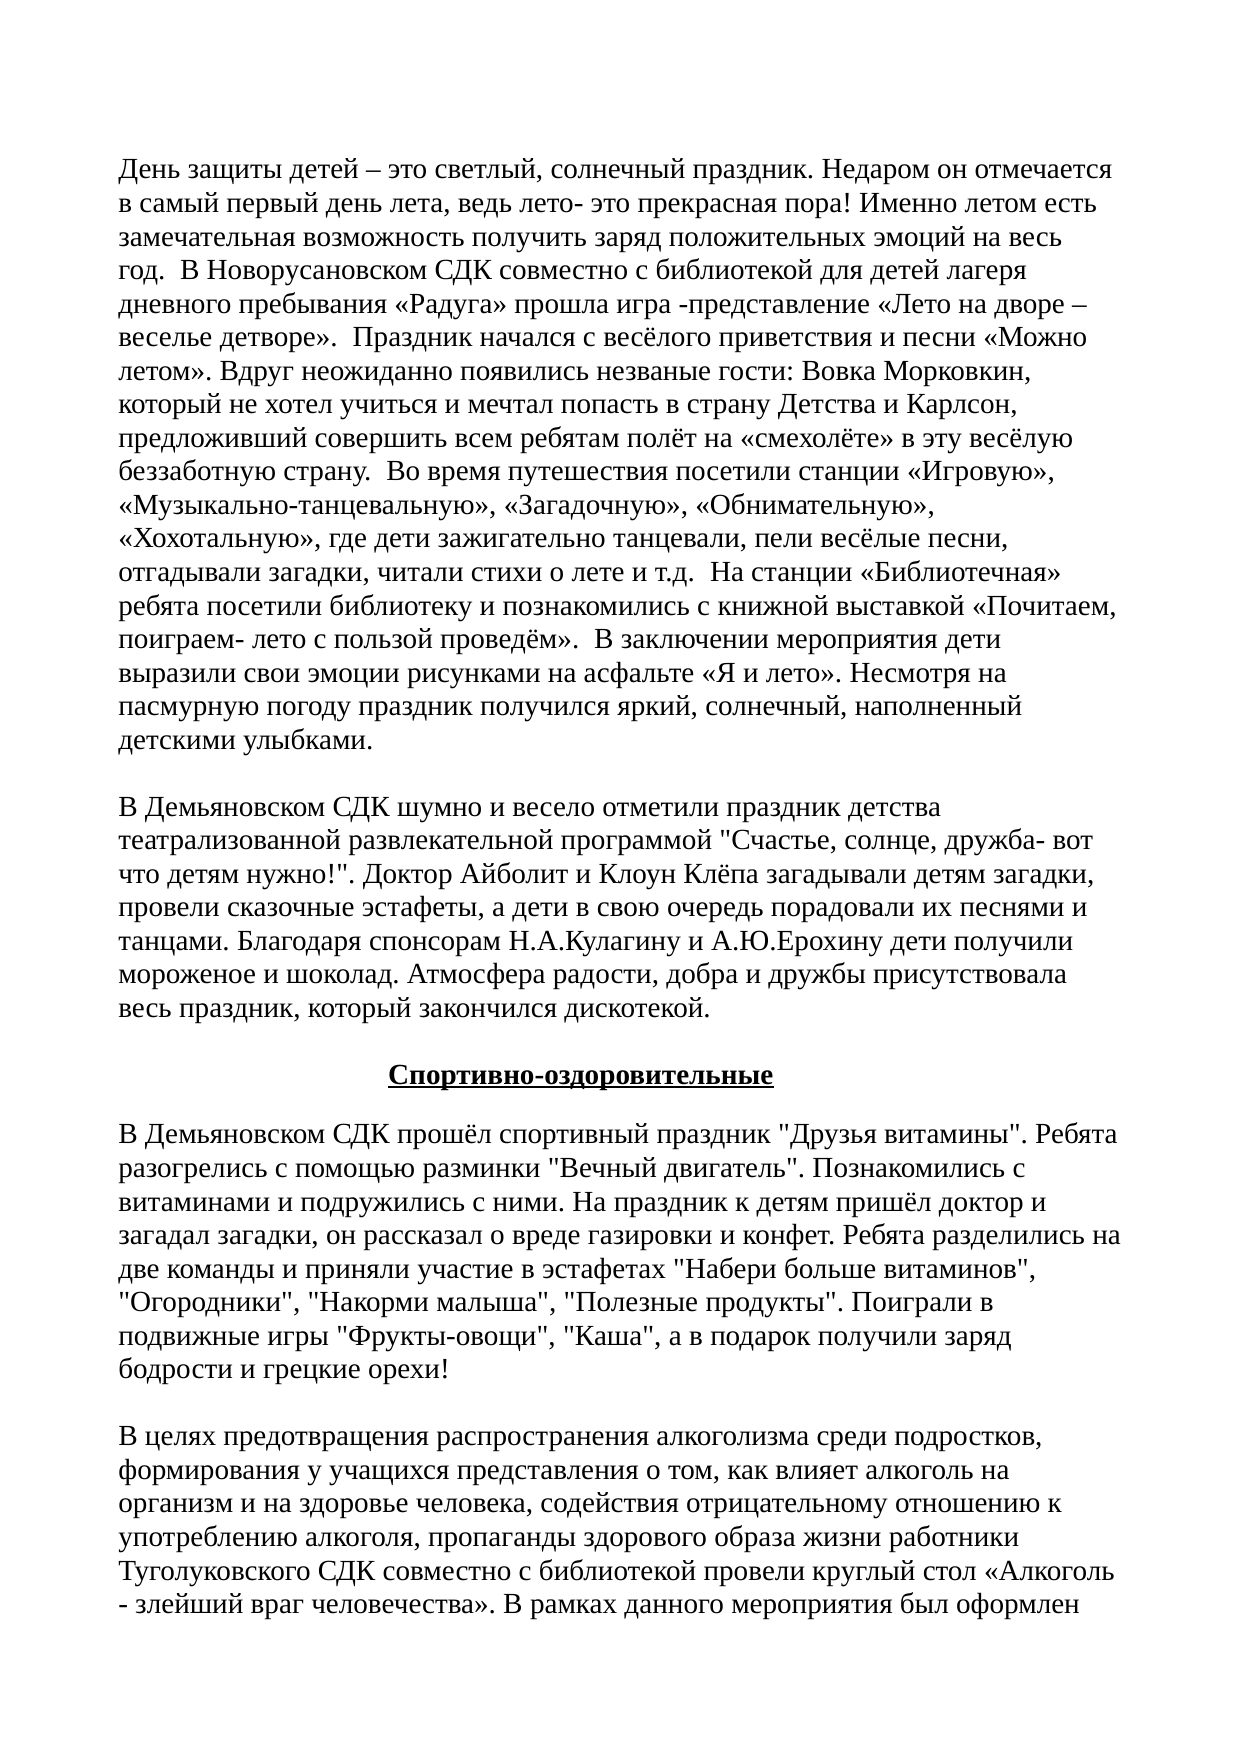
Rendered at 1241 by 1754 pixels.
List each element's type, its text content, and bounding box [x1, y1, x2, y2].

text В Демьяновском СДК шумно и весело отметили праздник детства театрализованной развлекательной программой "Счастье, солнце, дружба- вот что детям нужно!". Доктор Айболит и Клоун Клёпа загадывали детям загадки, провели сказочные эстафеты, а дети в свою очередь порадовали их песнями и танцами. Благодаря спонсорам Н.А.Кулагину и А.Ю.Ерохину дети получили мороженое и шоколад. Атмосфера радости, добра и дружбы присутствовала весь праздник, который закончился дискотекой. [118, 789, 1122, 1024]
text День защиты детей – это светлый, солнечный праздник. Недаром он отмечается в самый первый день лета, ведь лето- это прекрасная пора! Именно летом есть замечательная возможность получить заряд положительных эмоций на весь год. В Новорусановском СДК совместно с библиотекой для детей лагеря дневного пребывания «Радуга» прошла игра -представление «Лето на дворе – веселье детворе». Праздник начался с весёлого приветствия и песни «Можно летом». Вдруг неожиданно появились незваные гости: Вовка Морковкин, который не хотел учиться и мечтал попасть в страну Детства и Карлсон, предложивший совершить всем ребятам полёт на «смехолёте» в эту весёлую беззаботную страну. Во время путешествия посетили станции «Игровую», «Музыкально-танцевальную», «Загадочную», «Обнимательную», «Хохотальную», где дети зажигательно танцевали, пели весёлые песни, отгадывали загадки, читали стихи о лете и т.д. На станции «Библиотечная» ребята посетили библиотеку и познакомились с книжной выставкой «Почитаем, поиграем- лето с пользой проведём». В заключении мероприятия дети выразили свои эмоции рисунками на асфальте «Я и лето». Несмотря на пасмурную погоду праздник получился яркий, солнечный, наполненный детскими улыбками. [118, 152, 1122, 755]
text В Демьяновском СДК прошёл спортивный праздник "Друзья витамины". Ребята разогрелись с помощью разминки "Вечный двигатель". Познакомились с витаминами и подружились с ними. На праздник к детям пришёл доктор и загадал загадки, он рассказал о вреде газировки и конфет. Ребята разделились на две команды и приняли участие в эстафетах "Набери больше витаминов", "Огородники", "Накорми малыша", "Полезные продукты". Поиграли в подвижные игры "Фрукты-овощи", "Каша", а в подарок получили заряд бодрости и грецкие орехи! [118, 1117, 1122, 1385]
text В целях предотвращения распространения алкоголизма среди подростков, формирования у учащихся представления о том, как влияет алкоголь на организм и на здоровье человека, содействия отрицательному отношению к употреблению алкоголя, пропаганды здорового образа жизни работники Туголуковского СДК совместно с библиотекой провели круглый стол «Алкоголь - злейший враг человечества». В рамках данного мероприятия был оформлен [118, 1418, 1122, 1620]
text Спортивно-оздоровительные [118, 1057, 1122, 1091]
